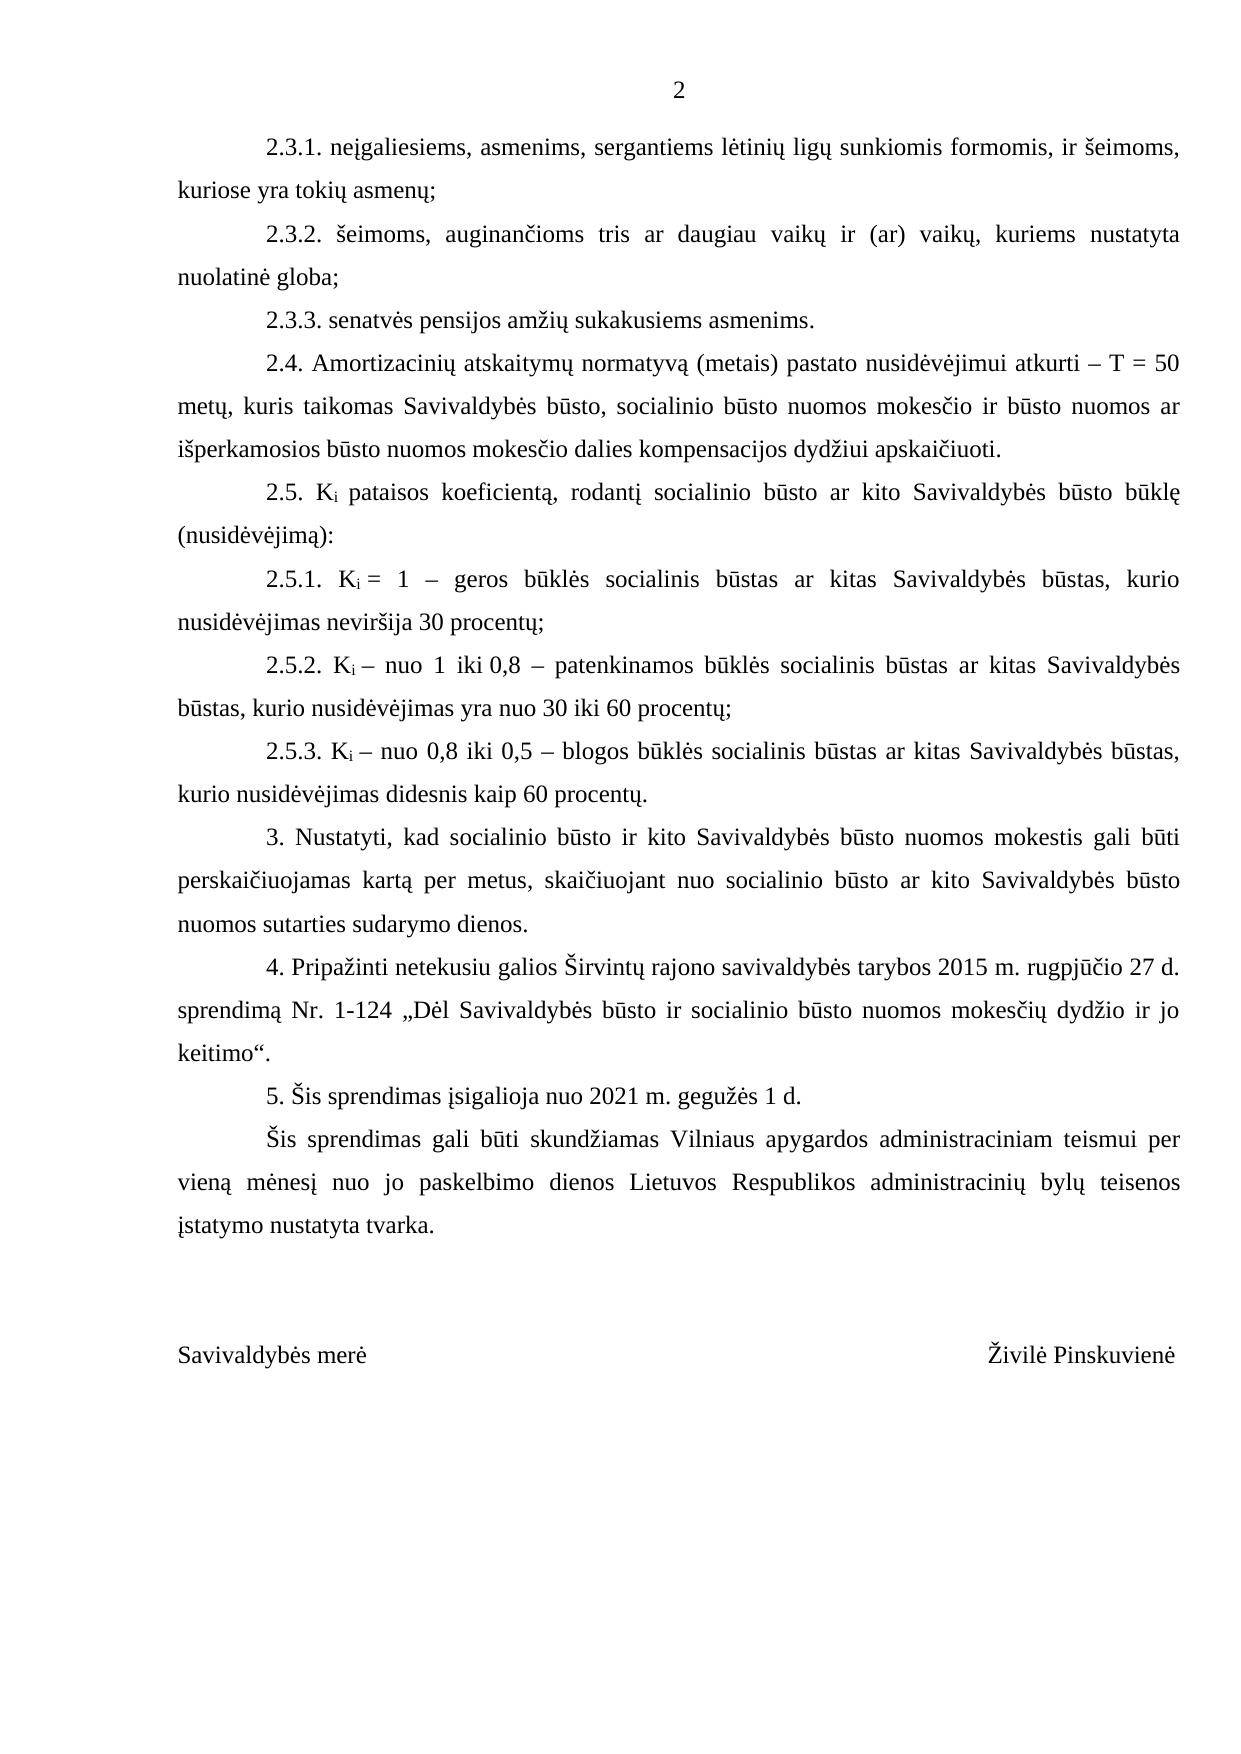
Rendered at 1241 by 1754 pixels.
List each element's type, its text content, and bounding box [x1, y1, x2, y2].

text 4. Pripažinti netekusiu galios Širvintų rajono savivaldybės tarybos 2015 m. rugpjūčio 27 d. sprendimą Nr. 1-124 „Dėl Savivaldybės būsto ir socialinio būsto nuomos mokesčių dydžio ir jo keitimo“. [177, 952, 1181, 1067]
text 3. Nustatyti, kad socialinio būsto ir kito Savivaldybės būsto nuomos mokestis gali būti perskaičiuojamas kartą per metus, skaičiuojant nuo socialinio būsto ar kito Savivaldybės būsto nuomos sutarties sudarymo dienos. [177, 822, 1181, 937]
text 2.3.3. senatvės pensijos amžių sukakusiems asmenims. [177, 305, 1181, 334]
text 2.5.2. Ki – nuo 1 iki 0,8 – patenkinamos būklės socialinis būstas ar kitas Savivaldybės būstas, kurio nusidėvėjimas yra nuo 30 iki 60 procentų; [177, 650, 1181, 722]
text 2.3.1. neįgaliesiems, asmenims, sergantiems lėtinių ligų sunkiomis formomis, ir šeimoms, kuriose yra tokių asmenų; [177, 132, 1181, 204]
text 5. Šis sprendimas įsigalioja nuo 2021 m. gegužės 1 d. [177, 1081, 1181, 1110]
text Savivaldybės merė Živilė Pinskuvienė [177, 1340, 1181, 1369]
text 2.5. Ki pataisos koeficientą, rodantį socialinio būsto ar kito Savivaldybės būsto būklę (nusidėvėjimą): [177, 477, 1181, 549]
text 2.5.1. Ki = 1 – geros būklės socialinis būstas ar kitas Savivaldybės būstas, kurio nusidėvėjimas neviršija 30 procentų; [177, 564, 1181, 636]
text 2.4. Amortizacinių atskaitymų normatyvą (metais) pastato nusidėvėjimui atkurti – T = 50 metų, kuris taikomas Savivaldybės būsto, socialinio būsto nuomos mokesčio ir būsto nuomos ar išperkamosios būsto nuomos mokesčio dalies kompensacijos dydžiui apskaičiuoti. [177, 348, 1181, 463]
text 2.3.2. šeimoms, auginančioms tris ar daugiau vaikų ir (ar) vaikų, kuriems nustatyta nuolatinė globa; [177, 219, 1181, 291]
text 2.5.3. Ki – nuo 0,8 iki 0,5 – blogos būklės socialinis būstas ar kitas Savivaldybės būstas, kurio nusidėvėjimas didesnis kaip 60 procentų. [177, 736, 1181, 808]
text Šis sprendimas gali būti skundžiamas Vilniaus apygardos administraciniam teismui per vieną mėnesį nuo jo paskelbimo dienos Lietuvos Respublikos administracinių bylų teisenos įstatymo nustatyta tvarka. [177, 1124, 1181, 1239]
